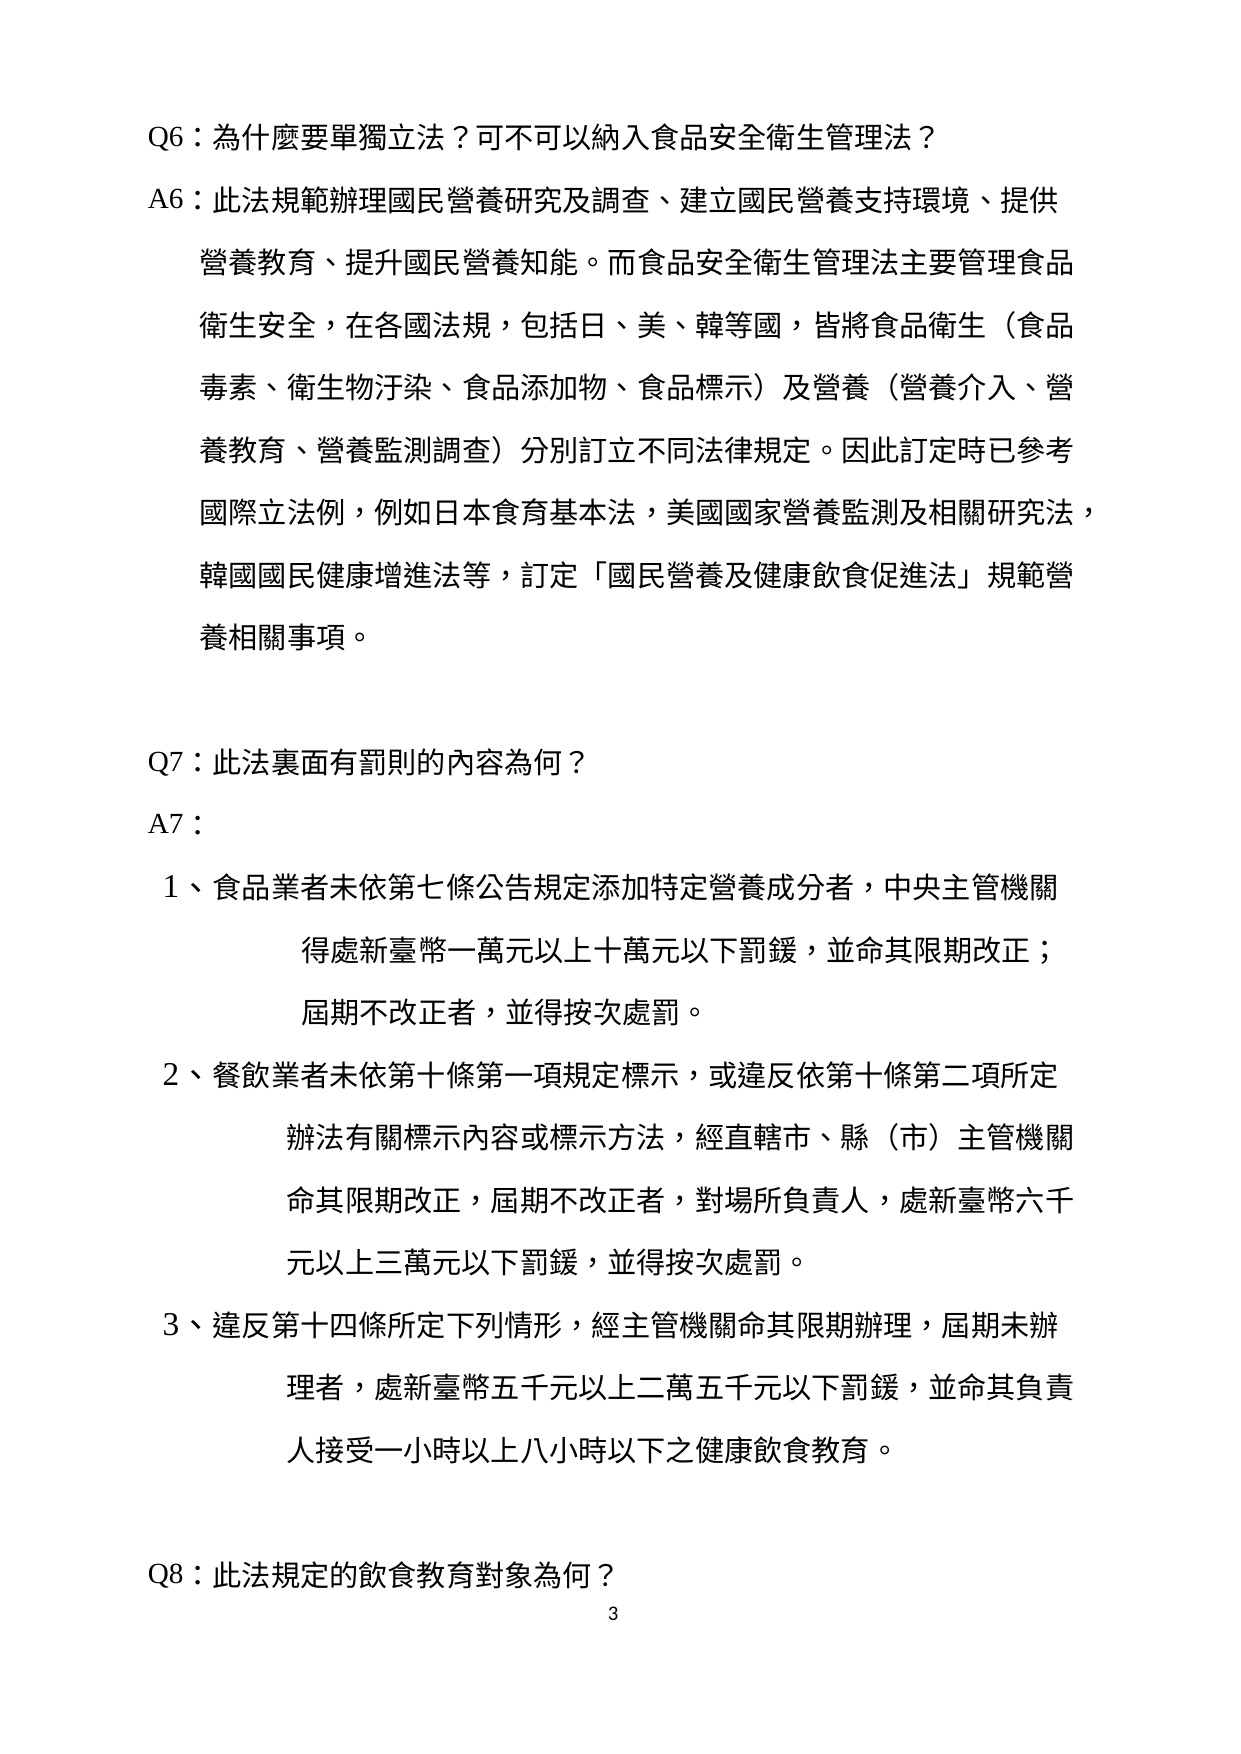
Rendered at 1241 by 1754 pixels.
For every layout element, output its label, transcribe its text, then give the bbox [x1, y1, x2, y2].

list 食品業者未依第七條公告規定添加特定營養成分者，中央主管機關得處新臺幣一萬元以上十萬元以下罰鍰，並命其限期改正；屆期不改正者，並得按次處罰。 [162, 844, 1078, 1032]
text Q7：此法裏面有罰則的內容為何？ [148, 719, 1078, 782]
text Q6：為什麼要單獨立法？可不可以納入食品安全衛生管理法？ [148, 94, 1078, 157]
list 違反第十四條所定下列情形，經主管機關命其限期辦理，屆期未辦理者，處新臺幣五千元以上二萬五千元以下罰鍰，並命其負責人接受一小時以上八小時以下之健康飲食教育。 [162, 1282, 1078, 1469]
text A6：此法規範辦理國民營養研究及調查、建立國民營養支持環境、提供營養教育、提升國民營養知能。而食品安全衛生管理法主要管理食品衛生安全，在各國法規，包括日、美、韓等國，皆將食品衛生（食品毒素、衛生物汙染、食品添加物、食品標示）及營養（營養介入、營養教育、營養監測調查）分別訂立不同法律規定。因此訂定時已參考國際立法例，例如日本食育基本法，美國國家營養監測及相關研究法，韓國國民健康增進法等，訂定「國民營養及健康飲食促進法」規範營養相關事項。 [148, 157, 1078, 657]
text A7： [148, 782, 1078, 844]
text Q8：此法規定的飲食教育對象為何？ [148, 1532, 1078, 1594]
list 餐飲業者未依第十條第一項規定標示，或違反依第十條第二項所定辦法有關標示內容或標示方法，經直轄市、縣（市）主管機關命其限期改正，屆期不改正者，對場所負責人，處新臺幣六千元以上三萬元以下罰鍰，並得按次處罰。 [162, 1032, 1078, 1282]
